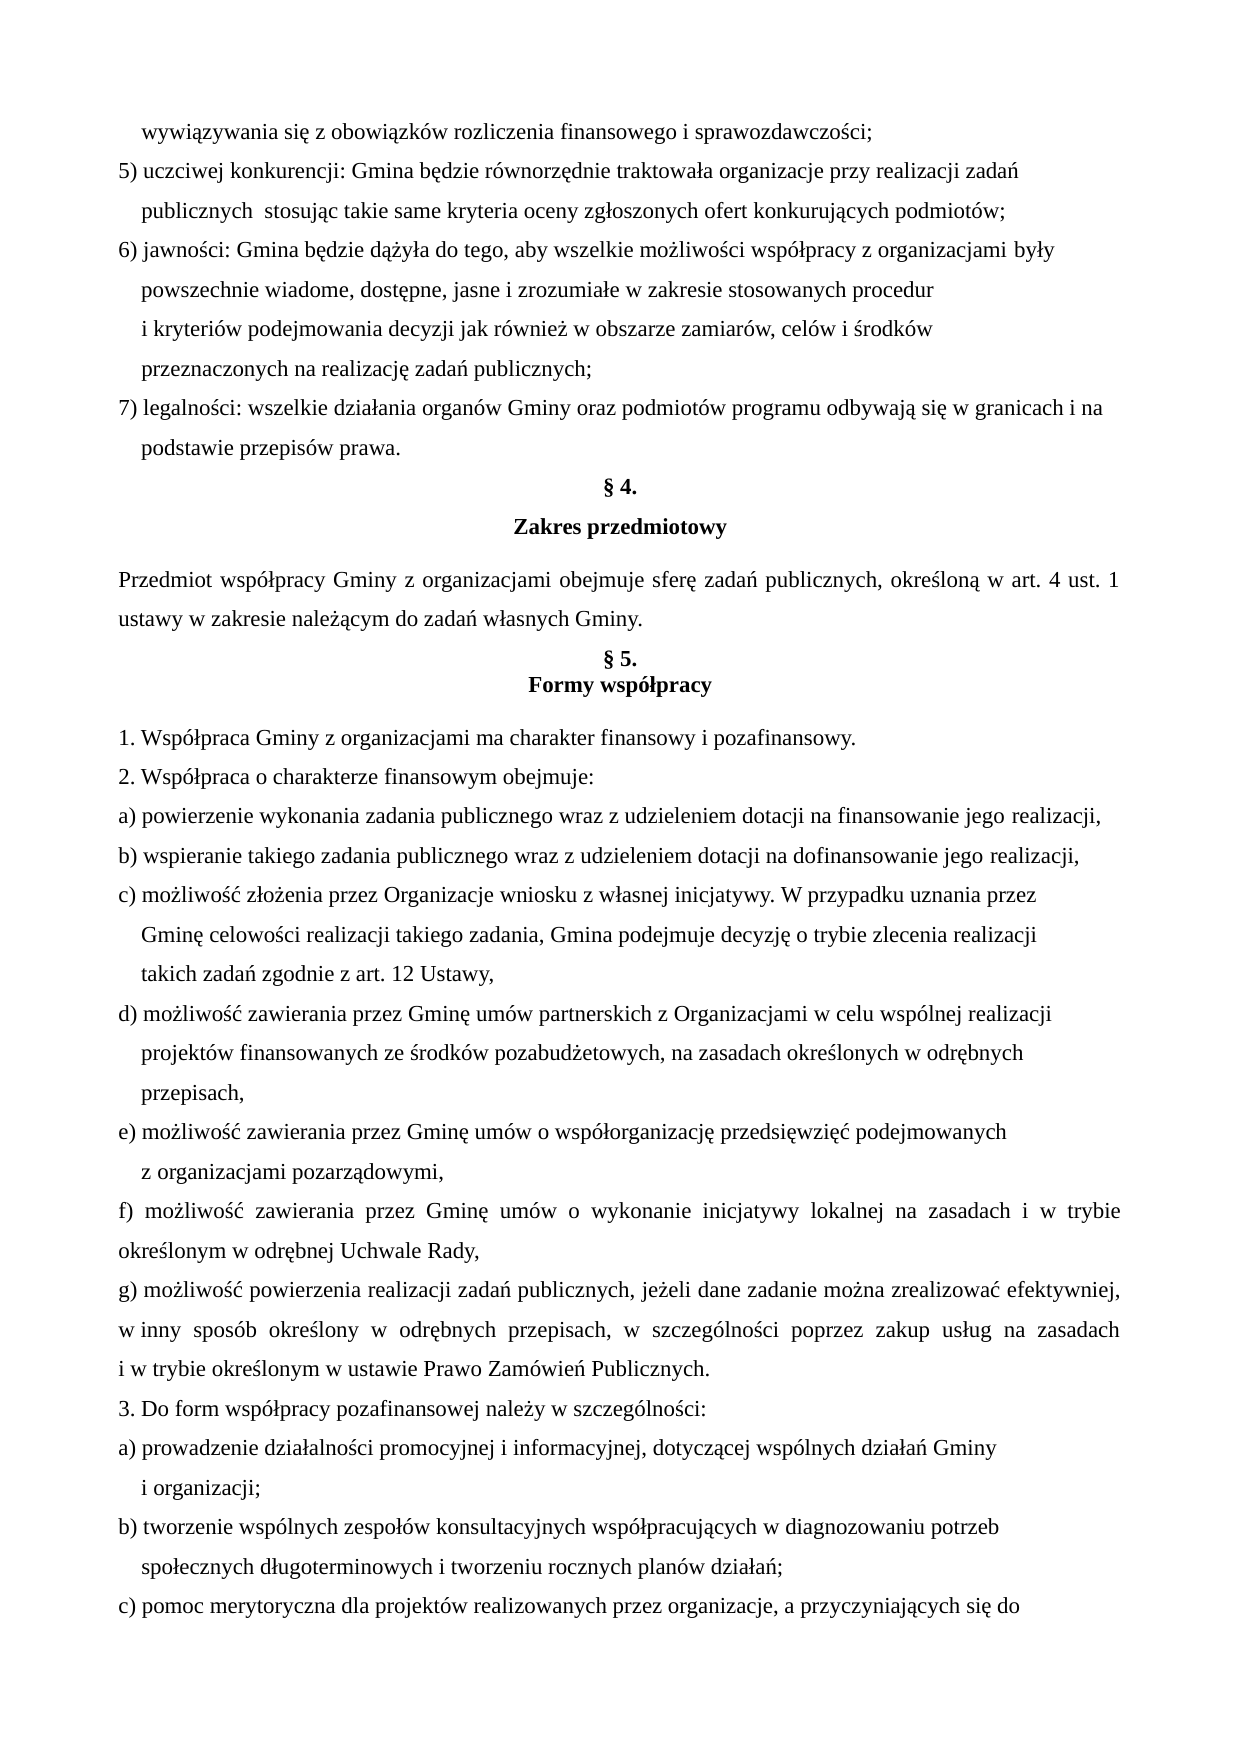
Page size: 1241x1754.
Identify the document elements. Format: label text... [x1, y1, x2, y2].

text podstawie przepisów prawa. [118, 434, 1122, 460]
text wywiązywania się z obowiązków rozliczenia finansowego i sprawozdawczości; [118, 118, 1122, 144]
text c) pomoc merytoryczna dla projektów realizowanych przez organizacje, a przyczyniających się do [118, 1592, 1122, 1618]
text Formy współpracy [118, 671, 1122, 697]
text 1. Współpraca Gminy z organizacjami ma charakter finansowy i pozafinansowy. [118, 724, 1122, 750]
text 5) uczciwej konkurencji: Gmina będzie równorzędnie traktowała organizacje przy realizacji zadań [118, 158, 1122, 184]
text przepisach, [118, 1079, 1122, 1105]
text b) wspieranie takiego zadania publicznego wraz z udzieleniem dotacji na dofinansowanie jego realizacji, [118, 842, 1122, 868]
text Przedmiot współpracy Gminy z organizacjami obejmuje sferę zadań publicznych, określoną w art. 4 ust. 1 ustawy w zakresie należącym do zadań własnych Gminy. [118, 566, 1122, 631]
text powszechnie wiadome, dostępne, jasne i zrozumiałe w zakresie stosowanych procedur [118, 276, 1122, 302]
text publicznych stosując takie same kryteria oceny zgłoszonych ofert konkurujących podmiotów; [118, 197, 1122, 223]
text 3. Do form współpracy pozafinansowej należy w szczególności: [118, 1395, 1122, 1421]
text przeznaczonych na realizację zadań publicznych; [118, 355, 1122, 381]
text 2. Współpraca o charakterze finansowym obejmuje: [118, 763, 1122, 789]
text a) powierzenie wykonania zadania publicznego wraz z udzieleniem dotacji na finansowanie jego realizacji, [118, 803, 1122, 829]
text e) możliwość zawierania przez Gminę umów o współorganizację przedsięwzięć podejmowanych [118, 1118, 1122, 1145]
text i kryteriów podejmowania decyzji jak również w obszarze zamiarów, celów i środków [118, 316, 1122, 342]
text g) możliwość powierzenia realizacji zadań publicznych, jeżeli dane zadanie można zrealizować efektywniej, w inny sposób określony w odrębnych przepisach, w szczególności poprzez zakup usług na zasadach i w trybie określonym w ustawie Prawo Zamówień Publicznych. [118, 1276, 1122, 1382]
text b) tworzenie wspólnych zespołów konsultacyjnych współpracujących w diagnozowaniu potrzeb [118, 1513, 1122, 1539]
text z organizacjami pozarządowymi, [118, 1158, 1122, 1184]
text f) możliwość zawierania przez Gminę umów o wykonanie inicjatywy lokalnej na zasadach i w trybie określonym w odrębnej Uchwale Rady, [118, 1197, 1122, 1263]
text projektów finansowanych ze środków pozabudżetowych, na zasadach określonych w odrębnych [118, 1039, 1122, 1066]
text § 4. [118, 473, 1122, 500]
text i organizacji; [118, 1474, 1122, 1500]
text § 5. [118, 644, 1122, 671]
text Gminę celowości realizacji takiego zadania, Gmina podejmuje decyzję o trybie zlecenia realizacji [118, 921, 1122, 947]
text 7) legalności: wszelkie działania organów Gminy oraz podmiotów programu odbywają się w granicach i na [118, 394, 1122, 421]
text d) możliwość zawierania przez Gminę umów partnerskich z Organizacjami w celu wspólnej realizacji [118, 1000, 1122, 1026]
text takich zadań zgodnie z art. 12 Ustawy, [118, 961, 1122, 987]
text 6) jawności: Gmina będzie dążyła do tego, aby wszelkie możliwości współpracy z organizacjami były [118, 237, 1122, 263]
text a) prowadzenie działalności promocyjnej i informacyjnej, dotyczącej wspólnych działań Gminy [118, 1434, 1122, 1461]
text Zakres przedmiotowy [118, 513, 1122, 539]
text c) możliwość złożenia przez Organizacje wniosku z własnej inicjatywy. W przypadku uznania przez [118, 882, 1122, 908]
text społecznych długoterminowych i tworzeniu rocznych planów działań; [118, 1553, 1122, 1579]
